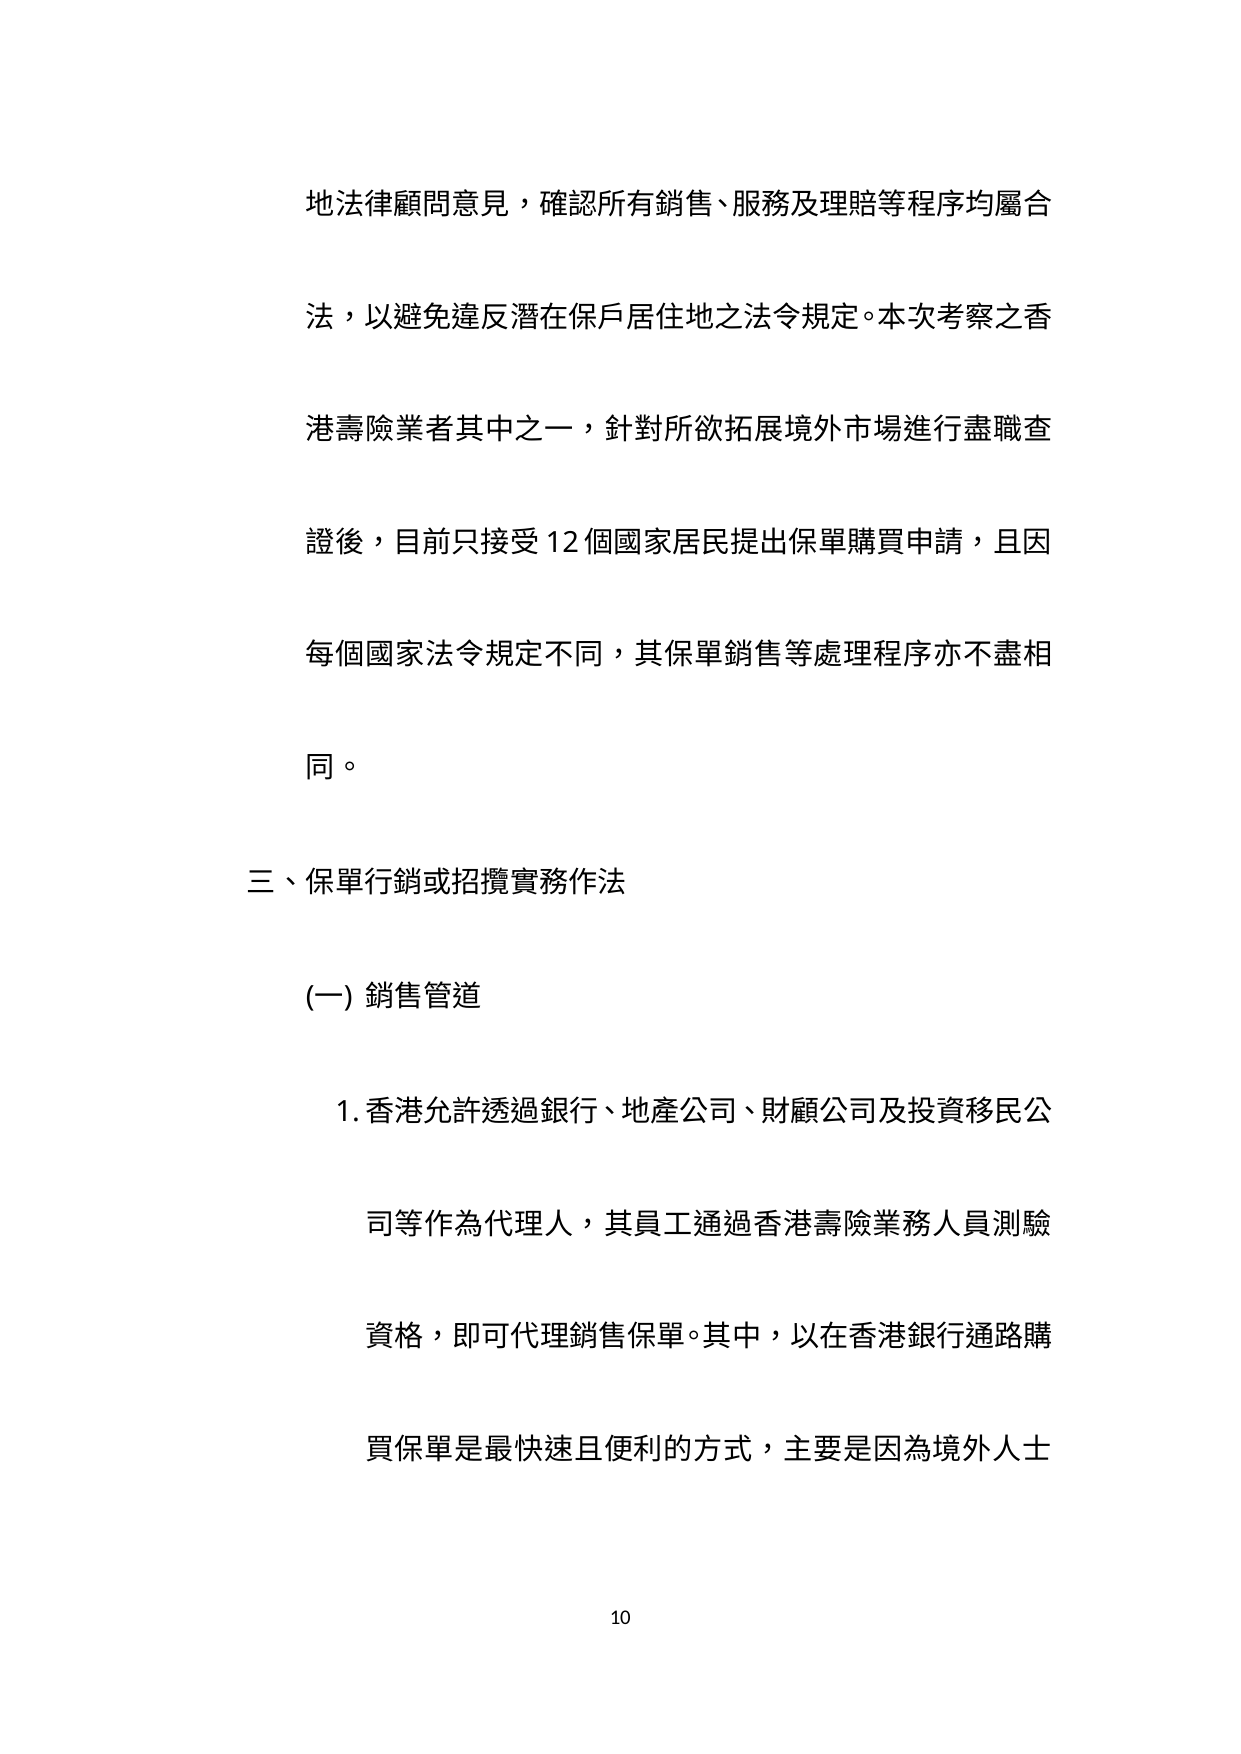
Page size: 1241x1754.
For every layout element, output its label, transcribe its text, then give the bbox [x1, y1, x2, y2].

list 銷售管道 [306, 957, 1053, 1032]
text 為避免違反離岸保單目標市場當地法令，香港壽險業建議，開辦境外壽險業務前，宜針對所要銷售目標市場之國家的相關法令規定進行盡職調查（Due Diligence），並洽詢當地法律顧問意見，確認所有銷售、服務及理賠等程序均屬合法，以避免違反潛在保戶居住地之法令規定。本次考察之香港壽險業者其中之一，針對所欲拓展境外市場進行盡職查證後，目前只接受12個國家居民提出保單購買申請，且因每個國家法令規定不同，其保單銷售等處理程序亦不盡相同。 [306, 164, 1053, 802]
list 香港允許透過銀行、地產公司、財顧公司及投資移民公司等作為代理人，其員工通過香港壽險業務人員測驗資格，即可代理銷售保單。其中，以在香港銀行通路購買保單是最快速且便利的方式，主要是因為境外人士 [335, 1072, 1053, 1484]
list 保單行銷或招攬實務作法 [247, 842, 1053, 917]
